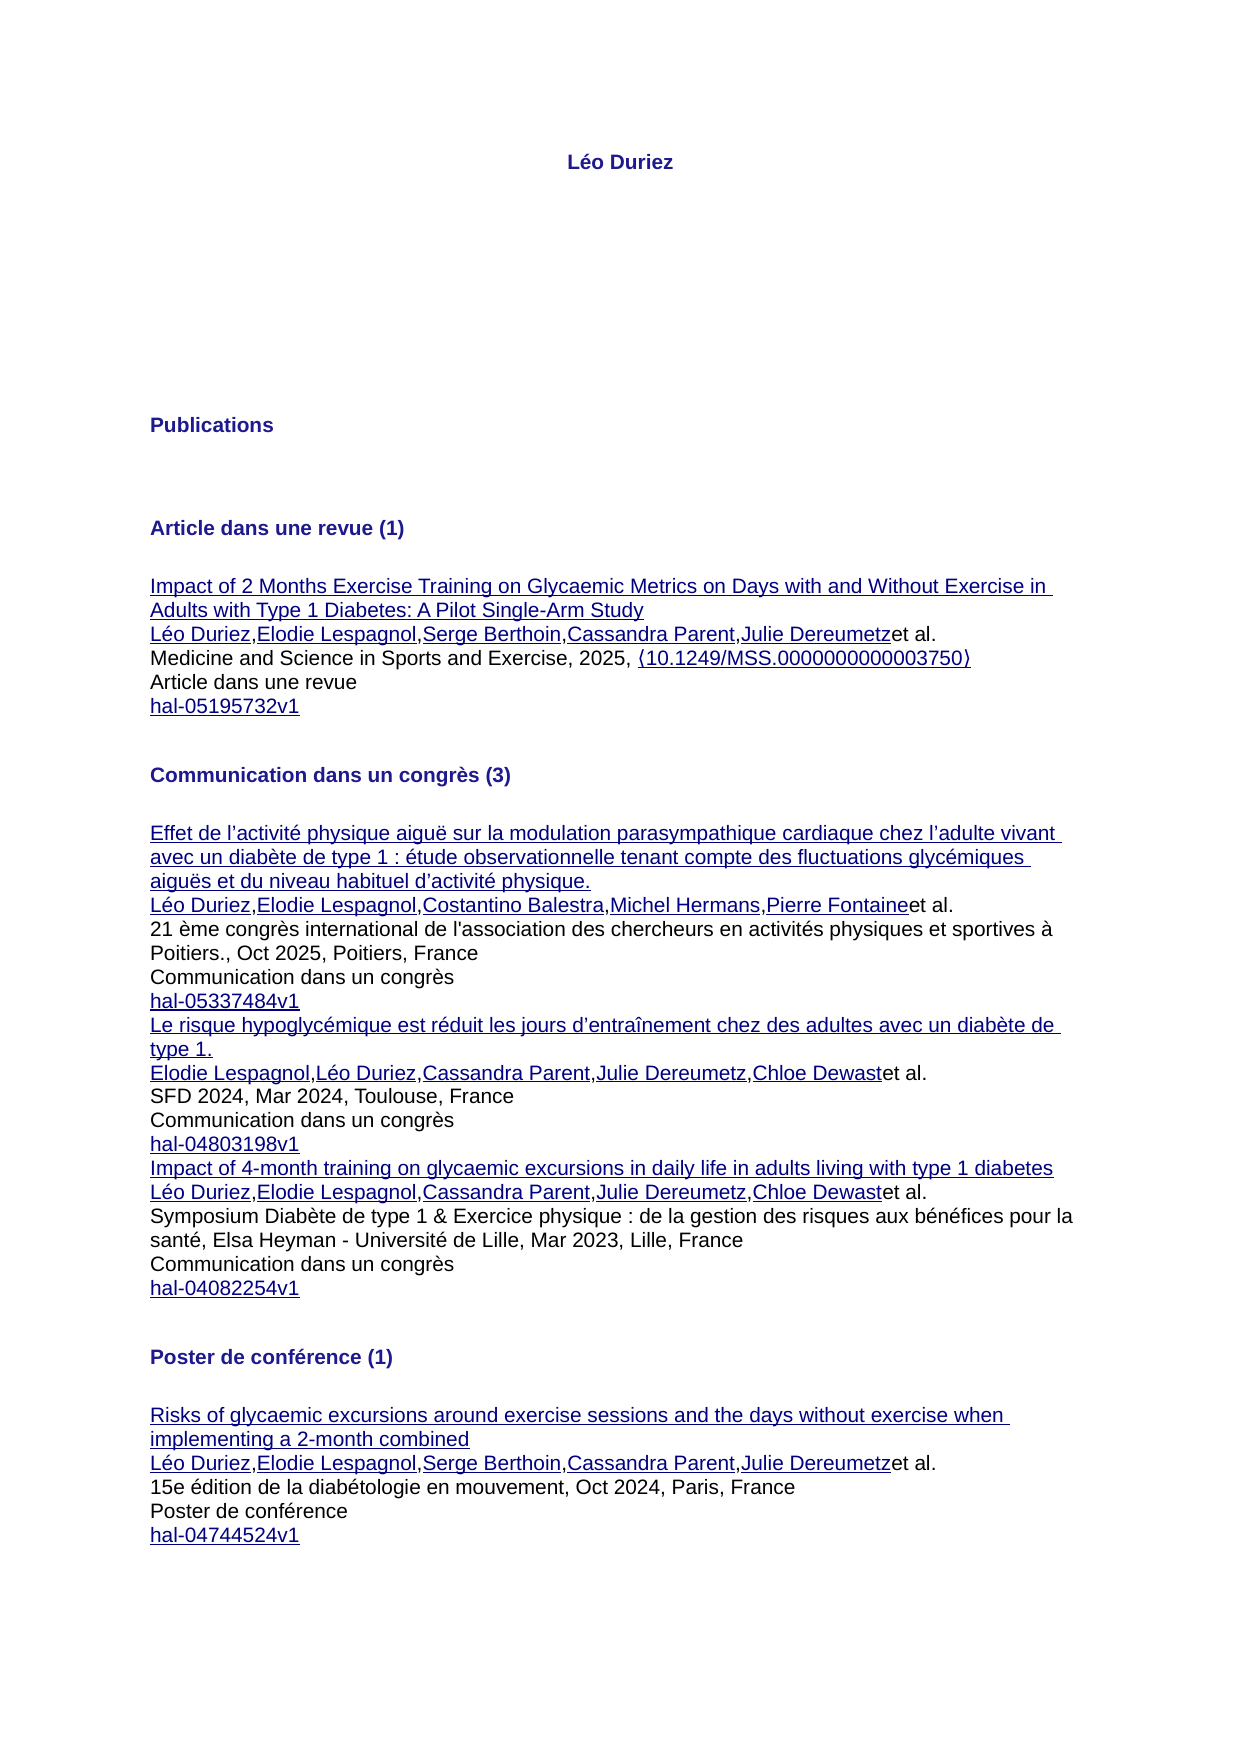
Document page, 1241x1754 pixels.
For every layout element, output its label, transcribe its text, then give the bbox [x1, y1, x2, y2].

table_header Risks of glycaemic excursions around exercise sessions and the days without exercise when implementing a 2-month combined Léo Duriez,Elodie Lespagnol,Serge Berthoin,Cassandra Parent,Julie Dereumetzet al. 15e édition de la diabétologie en mouvement, Oct 2024, Paris, France Poster de conférence hal-04744524v1 [150, 1403, 1090, 1547]
subtitle Communication dans un congrès (3) [150, 762, 1090, 786]
table_header Effet de l’activité physique aiguë sur la modulation parasympathique cardiaque chez l’adulte vivant avec un diabète de type 1 : étude observationnelle tenant compte des fluctuations glycémiques aiguës et du niveau habituel d’activité physique. Léo Duriez,Elodie Lespagnol,Costantino Balestra,Michel Hermans,Pierre Fontaineet al. 21 ème congrès international de l'association des chercheurs en activités physiques et sportives à Poitiers., Oct 2025, Poitiers, France Communication dans un congrès hal-05337484v1 [150, 821, 1090, 1012]
subtitle Léo Duriez [150, 150, 1090, 174]
table_cell Le risque hypoglycémique est réduit les jours d’entraînement chez des adultes avec un diabète de type 1. Elodie Lespagnol,Léo Duriez,Cassandra Parent,Julie Dereumetz,Chloe Dewastet al. SFD 2024, Mar 2024, Toulouse, France Communication dans un congrès hal-04803198v1 [150, 1013, 1090, 1156]
subtitle Publications [150, 412, 1090, 436]
subtitle Article dans une revue (1) [150, 516, 1090, 539]
table_header Impact of 2 Months Exercise Training on Glycaemic Metrics on Days with and Without Exercise in Adults with Type 1 Diabetes: A Pilot Single-Arm Study Léo Duriez,Elodie Lespagnol,Serge Berthoin,Cassandra Parent,Julie Dereumetzet al. Medicine and Science in Sports and Exercise, 2025, ⟨10.1249/MSS.0000000000003750⟩ Article dans une revue hal-05195732v1 [150, 574, 1090, 718]
subtitle Poster de conférence (1) [150, 1345, 1090, 1369]
table_cell Impact of 4-month training on glycaemic excursions in daily life in adults living with type 1 diabetes Léo Duriez,Elodie Lespagnol,Cassandra Parent,Julie Dereumetz,Chloe Dewastet al. Symposium Diabète de type 1 & Exercice physique : de la gestion des risques aux bénéfices pour la santé, Elsa Heyman - Université de Lille, Mar 2023, Lille, France Communication dans un congrès hal-04082254v1 [150, 1156, 1090, 1300]
